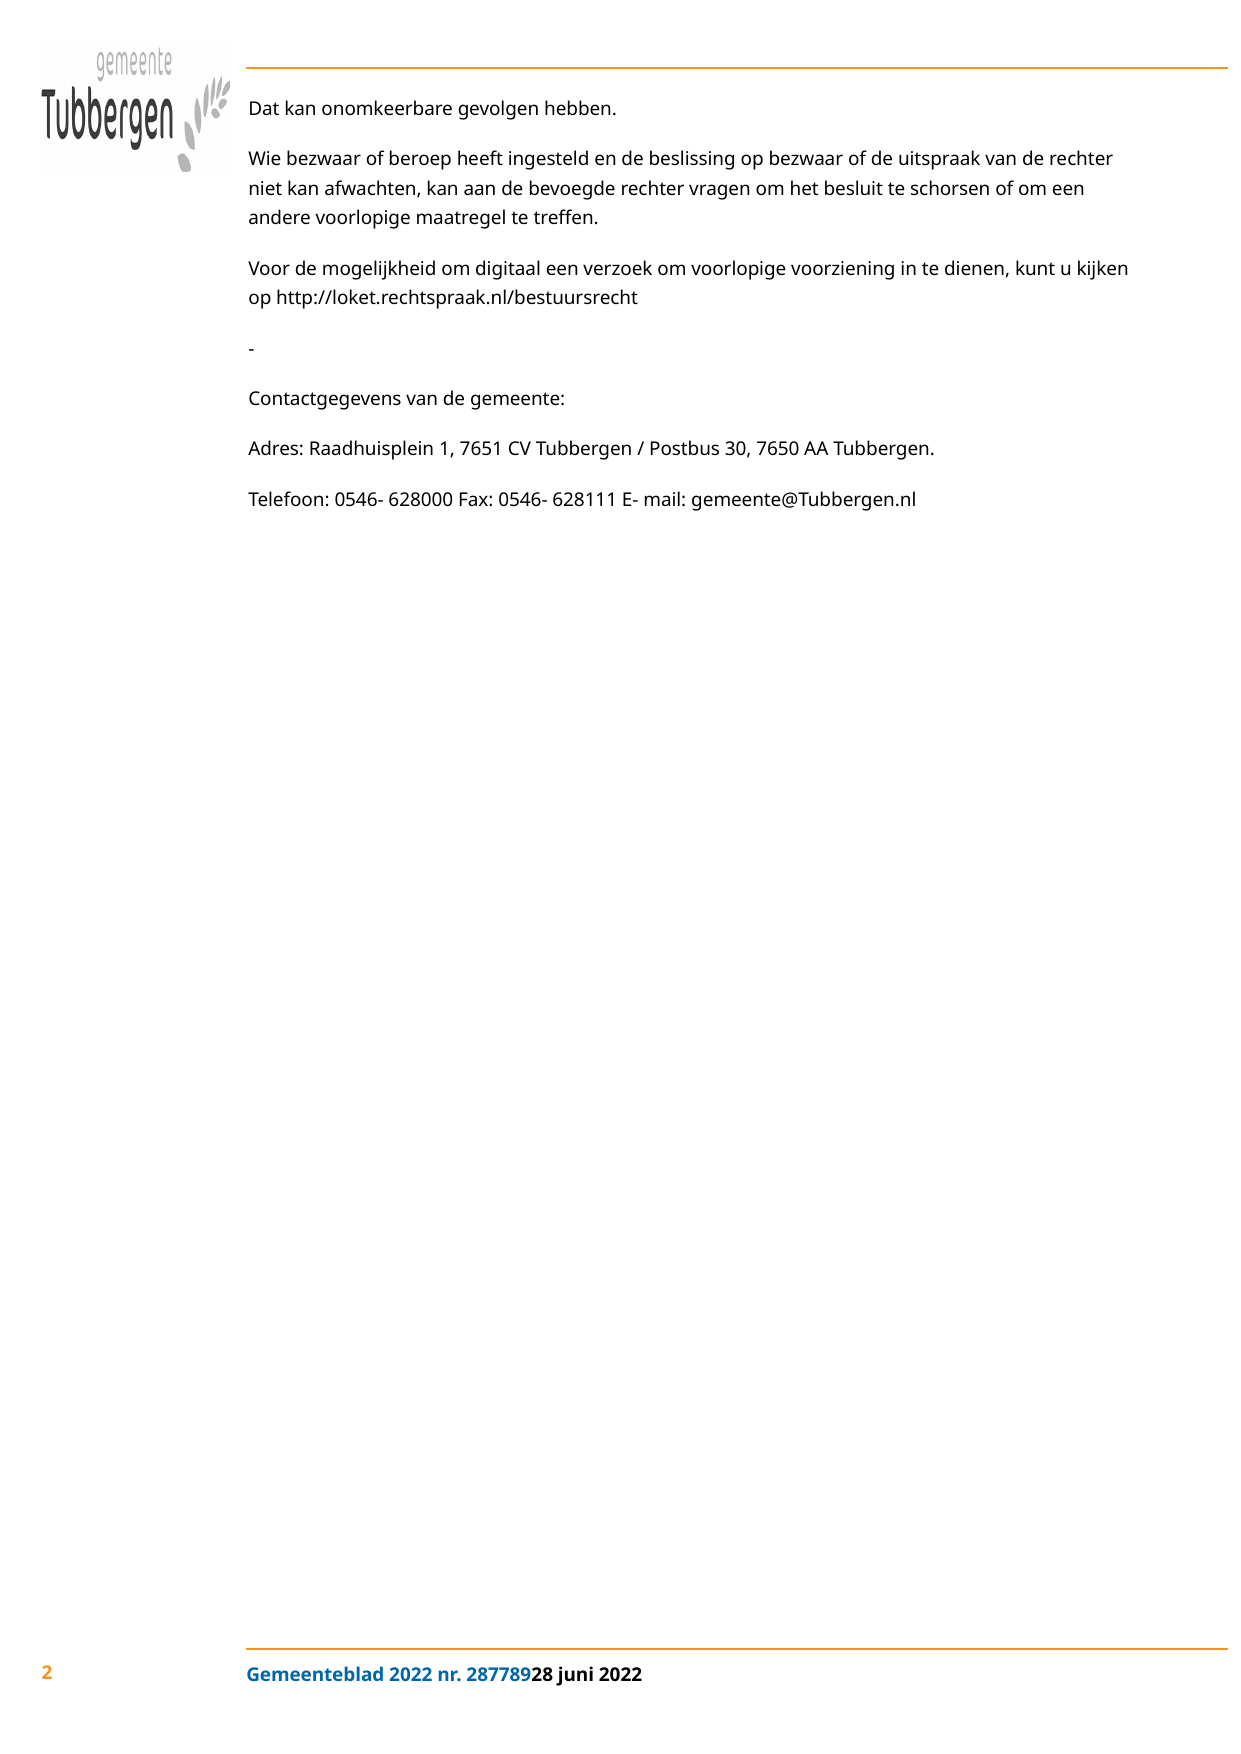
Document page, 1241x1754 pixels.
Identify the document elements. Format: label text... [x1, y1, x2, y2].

text Voor de mogelijkheid om digitaal een verzoek om voorlopige voorziening in te dienen, kunt u kijken op http://loket.rechtspraak.nl/bestuursrecht [248, 255, 1152, 310]
text Wie bezwaar of beroep heeft ingesteld en de beslissing op bezwaar of de uitspraak van de rechter niet kan afwachten, kan aan de bevoegde rechter vragen om het besluit te schorsen of om een andere voorlopige maatregel te treffen. [248, 145, 1152, 230]
text Telefoon: 0546- 628000 Fax: 0546- 628111 E- mail: gemeente@Tubbergen.nl [248, 486, 1152, 512]
text Contactgegevens van de gemeente: [248, 385, 1152, 411]
picture [41, 47, 231, 172]
text - [248, 335, 1152, 361]
text Dat kan onomkeerbare gevolgen hebben. [248, 95, 1152, 121]
text Adres: Raadhuisplein 1, 7651 CV Tubbergen / Postbus 30, 7650 AA Tubbergen. [248, 436, 1152, 461]
